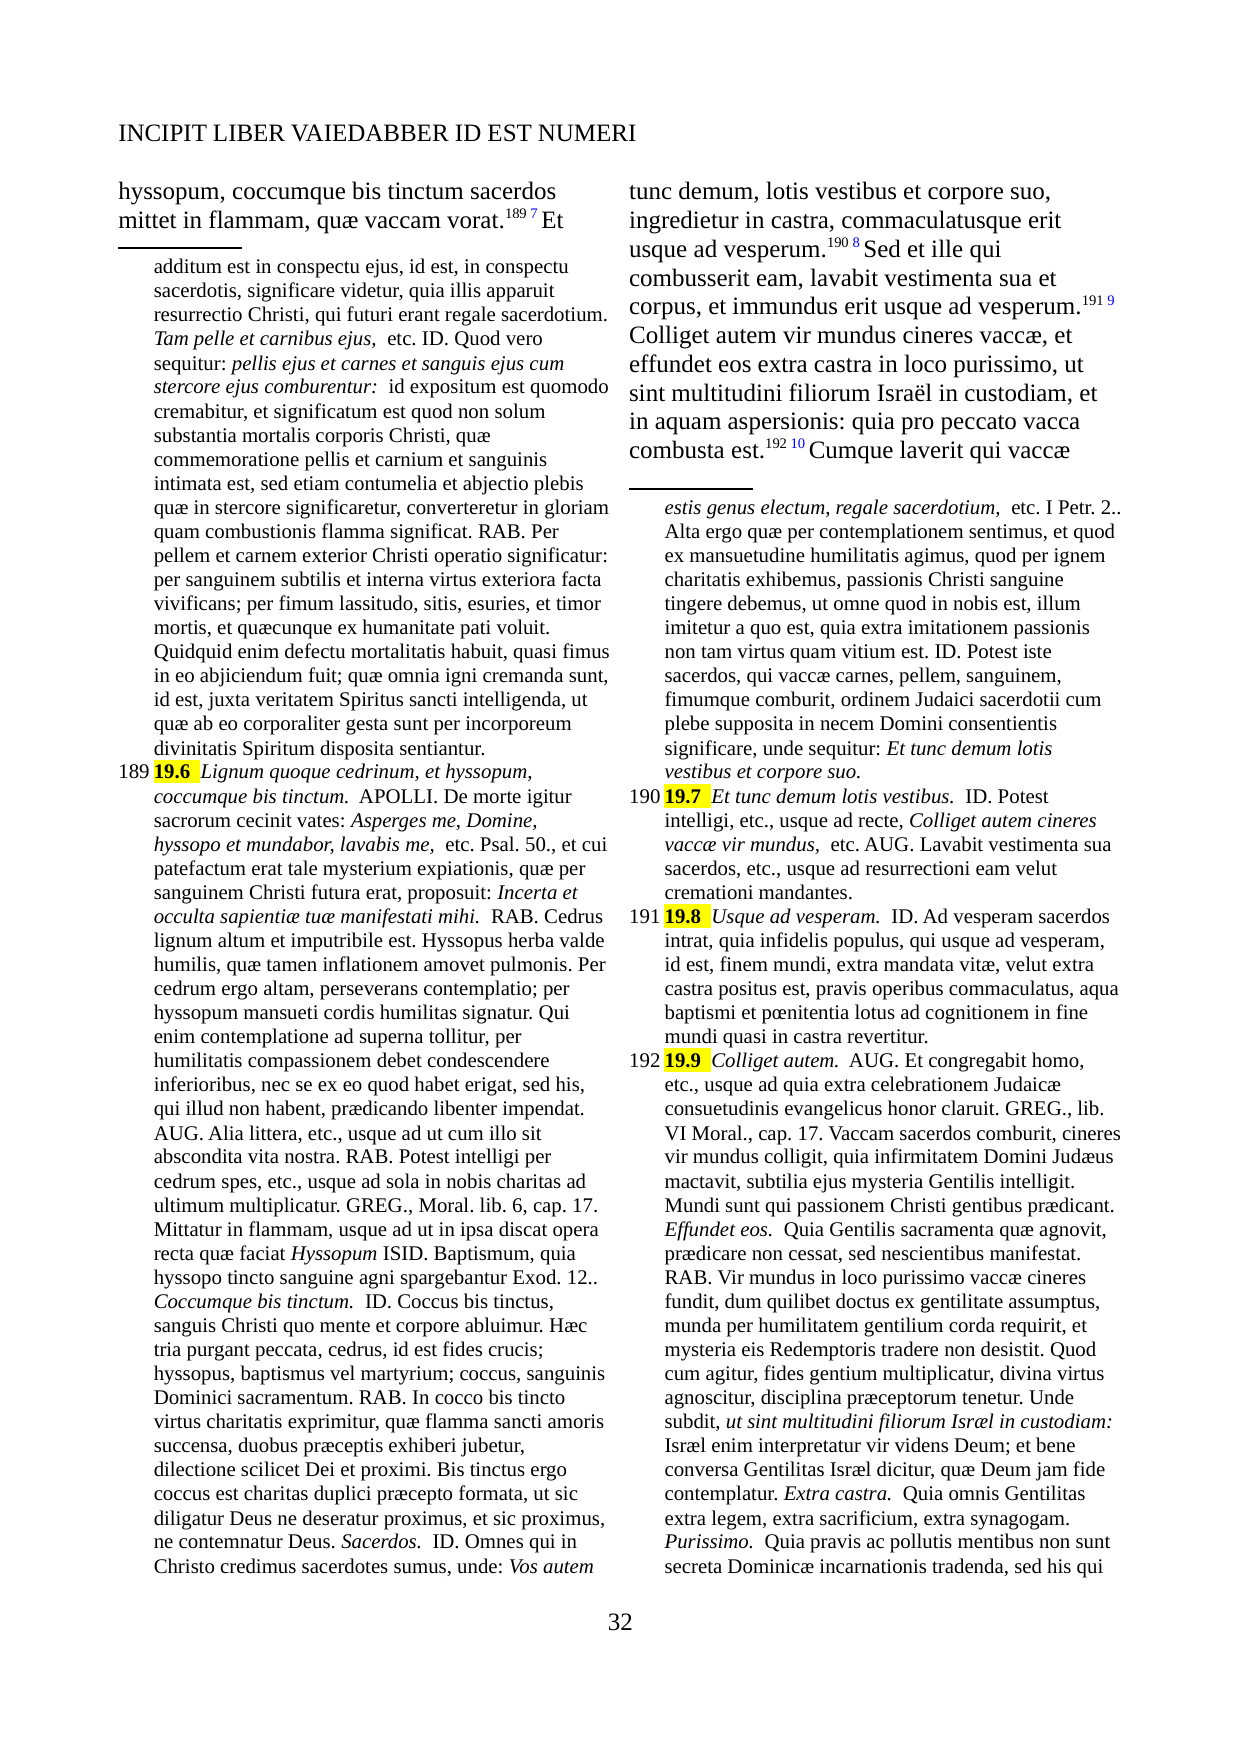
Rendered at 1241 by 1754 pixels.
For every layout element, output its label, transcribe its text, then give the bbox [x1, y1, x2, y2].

text 19.6 Lignum quoque cedrinum, et hyssopum, coccumque bis tinctum. APOLLI. De morte igitur sacrorum cecinit vates: Asperges me, Domine, hyssopo et mundabor, lavabis me, etc. Psal. 50., et cui patefactum erat tale mysterium expiationis, quæ per sanguinem Christi futura erat, proposuit: Incerta et occulta sapientiæ tuæ manifestati mihi. RAB. Cedrus lignum altum et imputribile est. Hyssopus herba valde humilis, quæ tamen inflationem amovet pulmonis. Per cedrum ergo altam, perseverans contemplatio; per hyssopum mansueti cordis humilitas signatur. Qui enim contemplatione ad superna tollitur, per humilitatis compassionem debet condescendere inferioribus, nec se ex eo quod habet erigat, sed his, qui illud non habent, prædicando libenter impendat. AUG. Alia littera, etc., usque ad ut cum illo sit abscondita vita nostra. RAB. Potest intelligi per cedrum spes, etc., usque ad sola in nobis charitas ad ultimum multiplicatur. GREG., Moral. lib. 6, cap. 17. Mittatur in flammam, usque ad ut in ipsa discat opera recta quæ faciat Hyssopum ISID. Baptismum, quia hyssopo tincto sanguine agni spargebantur Exod. 12.. Coccumque bis tinctum. ID. Coccus bis tinctus, sanguis Christi quo mente et corpore abluimur. Hæc tria purgant peccata, cedrus, id est fides crucis; hyssopus, baptismus vel martyrium; coccus, sanguinis Dominici sacramentum. RAB. In cocco bis tincto virtus charitatis exprimitur, quæ flamma sancti amoris succensa, duobus præceptis exhiberi jubetur, dilectione scilicet Dei et proximi. Bis tinctus ergo coccus est charitas duplici præcepto formata, ut sic diligatur Deus ne deseratur proximus, et sic proximus, ne contemnatur Deus. Sacerdos. ID. Omnes qui in Christo credimus sacerdotes sumus, unde: Vos autem [118, 759, 611, 1578]
text additum est in conspectu ejus, id est, in conspectu sacerdotis, significare videtur, quia illis apparuit resurrectio Christi, qui futuri erant regale sacerdotium. Tam pelle et carnibus ejus, etc. ID. Quod vero sequitur: pellis ejus et carnes et sanguis ejus cum stercore ejus comburentur: id expositum est quomodo cremabitur, et significatum est quod non solum substantia mortalis corporis Christi, quæ commemoratione pellis et carnium et sanguinis intimata est, sed etiam contumelia et abjectio plebis quæ in stercore significaretur, converteretur in gloriam quam combustionis flamma significat. RAB. Per pellem et carnem exterior Christi operatio significatur: per sanguinem subtilis et interna virtus exteriora facta vivificans; per fimum lassitudo, sitis, esuries, et timor mortis, et quæcunque ex humanitate pati voluit. Quidquid enim defectu mortalitatis habuit, quasi fimus in eo abjiciendum fuit; quæ omnia igni cremanda sunt, id est, juxta veritatem Spiritus sancti intelligenda, ut quæ ab eo corporaliter gesta sunt per incorporeum divinitatis Spiritum disposita sentiantur. [118, 254, 611, 759]
text 19.7 Et tunc demum lotis vestibus. ID. Potest intelligi, etc., usque ad recte, Colliget autem cineres vaccæ vir mundus, etc. AUG. Lavabit vestimenta sua sacerdos, etc., usque ad resurrectioni eam velut cremationi mandantes. [629, 783, 1122, 904]
text estis genus electum, regale sacerdotium, etc. I Petr. 2.. Alta ergo quæ per contemplationem sentimus, et quod ex mansuetudine humilitatis agimus, quod per ignem charitatis exhibemus, passionis Christi sanguine tingere debemus, ut omne quod in nobis est, illum imitetur a quo est, quia extra imitationem passionis non tam virtus quam vitium est. ID. Potest iste sacerdos, qui vaccæ carnes, pellem, sanguinem, fimumque comburit, ordinem Judaici sacerdotii cum plebe supposita in necem Domini consentientis significare, unde sequitur: Et tunc demum lotis vestibus et corpore suo. [629, 495, 1122, 783]
text 19.8 Usque ad vesperam. ID. Ad vesperam sacerdos intrat, quia infidelis populus, qui usque ad vesperam, id est, finem mundi, extra mandata vitæ, velut extra castra positus est, pravis operibus commaculatus, aqua baptismi et pœnitentia lotus ad cognitionem in fine mundi quasi in castra revertitur. [629, 904, 1122, 1048]
text 19.9 Colliget autem. AUG. Et congregabit homo, etc., usque ad quia extra celebrationem Judaicæ consuetudinis evangelicus honor claruit. GREG., lib. VI Moral., cap. 17. Vaccam sacerdos comburit, cineres vir mundus colligit, quia infirmitatem Domini Judæus mactavit, subtilia ejus mysteria Gentilis intelligit. Mundi sunt qui passionem Christi gentibus prædicant. Effundet eos. Quia Gentilis sacramenta quæ agnovit, prædicare non cessat, sed nescientibus manifestat. RAB. Vir mundus in loco purissimo vaccæ cineres fundit, dum quilibet doctus ex gentilitate assumptus, munda per humilitatem gentilium corda requirit, et mysteria eis Redemptoris tradere non desistit. Quod cum agitur, fides gentium multiplicatur, divina virtus agnoscitur, disciplina præceptorum tenetur. Unde subdit, ut sint multitudini filiorum Isræl in custodiam: Isræl enim interpretatur vir videns Deum; et bene conversa Gentilitas Isræl dicitur, quæ Deum jam fide contemplatur. Extra castra. Quia omnis Gentilitas extra legem, extra sacrificium, extra synagogam. Purissimo. Quia pravis ac pollutis mentibus non sunt secreta Dominicæ incarnationis tradenda, sed his qui [629, 1048, 1122, 1578]
text 19 Locutusque est Dominus ad Moysen et Aaron, dicens: 2 Ista est religio victimæ, quam constituit Dominus. Præcipe filiis Israël, ut adducant ad te vaccam rufam ætatis integræ, in qua nulla sit macula, nec portaverit jugum: 3 tradetisque eam Eleazaro sacerdoti, qui eductam extra castra, immolabit in conspectu omnium: 4 et tingens digitum in sanguine ejus, asperget contra fores tabernaculi septem vicibus, 5 comburetque eam cunctis videntibus, tam pelle et carnibus ejus quam sanguine et fimo flammæ traditis. 6 Lignum quoque cedrinum, et hyssopum, coccumque bis tinctum sacerdos mittet in flammam, quæ vaccam vorat. 7 Et tunc demum, lotis vestibus et corpore suo, ingredietur in castra, commaculatusque erit usque ad vesperum. 8 Sed et ille qui combusserit eam, lavabit vestimenta sua et corpus, et immundus erit usque ad vesperum. 9 Colliget autem vir mundus cineres vaccæ, et effundet eos extra castra in loco purissimo, ut sint multitudini filiorum Israël in custodiam, et in aquam aspersionis: quia pro peccato vacca combusta est. 10 Cumque laverit qui vaccæ portaverat cineres vestimenta sua, immundus erit usque ad vesperum. Habebunt hoc filii Israël, et advenæ qui habitant inter eos, sanctum jure perpetuo. 11 Qui tetigerit cadaver hominis, et propter hoc septem diebus fuerit immundus, 12 aspergetur ex hac aqua die tertio et septimo, et sic mundabitur. Si die tertio aspersus non fuerit, septimo non poterit emundari. 13 Omnis qui tetigerit humanæ animæ morticinum, et aspersus hac commistione non fuerit, polluet tabernaculum Domini et peribit ex Israël: quia aqua expiationis non est aspersus, immundus erit, et manebit spurcitia ejus super eum. 14 Ista est lex hominis qui moritur in tabernaculo: omnes qui ingrediuntur tentorium illius, et universa vasa quæ ibi sunt, polluta erunt septem diebus. 15 Vas, quod non habuerit operculum nec ligaturam desuper, immundum erit. 16 Si quis in agro tetigerit cadaver occisi hominis, aut per se mortui, sive os illius, vel sepulchrum, immundus erit septem diebus. 17 Tollentque de cineribus combustionis atque peccati, et mittent aquas vivas super eos in vas: 18 in quibus cum homo mundus tinxerit hyssopum, asperget ex eo omne tentorium, et cunctam supellectilem, et homines hujuscemodi contagione pollutos: 19 atque hoc modo mundus lustrabit immundum tertio et septimo die: expiatusque die septimo, lavabit et se et vestimenta sua, et immundus erit usque ad vesperum. 20 Si quis hoc ritu non fuerit expiatus, peribit anima illius de medio ecclesiæ: quia sanctuarium Domini polluit, et non est aqua lustrationis aspersus. 21 Erit hoc præceptum legitimum sempiternum. Ipse quoque qui aspergit aquas, lavabit vestimenta sua. Omnis qui tetigerit aquas expiationis, immundus erit usque ad vesperum. 22 Quidquid tetigerit immundus, immundum faciet: et anima, quæ horum quippiam tetigerit, immunda erit usque ad vesperum. [629, 176, 1122, 464]
